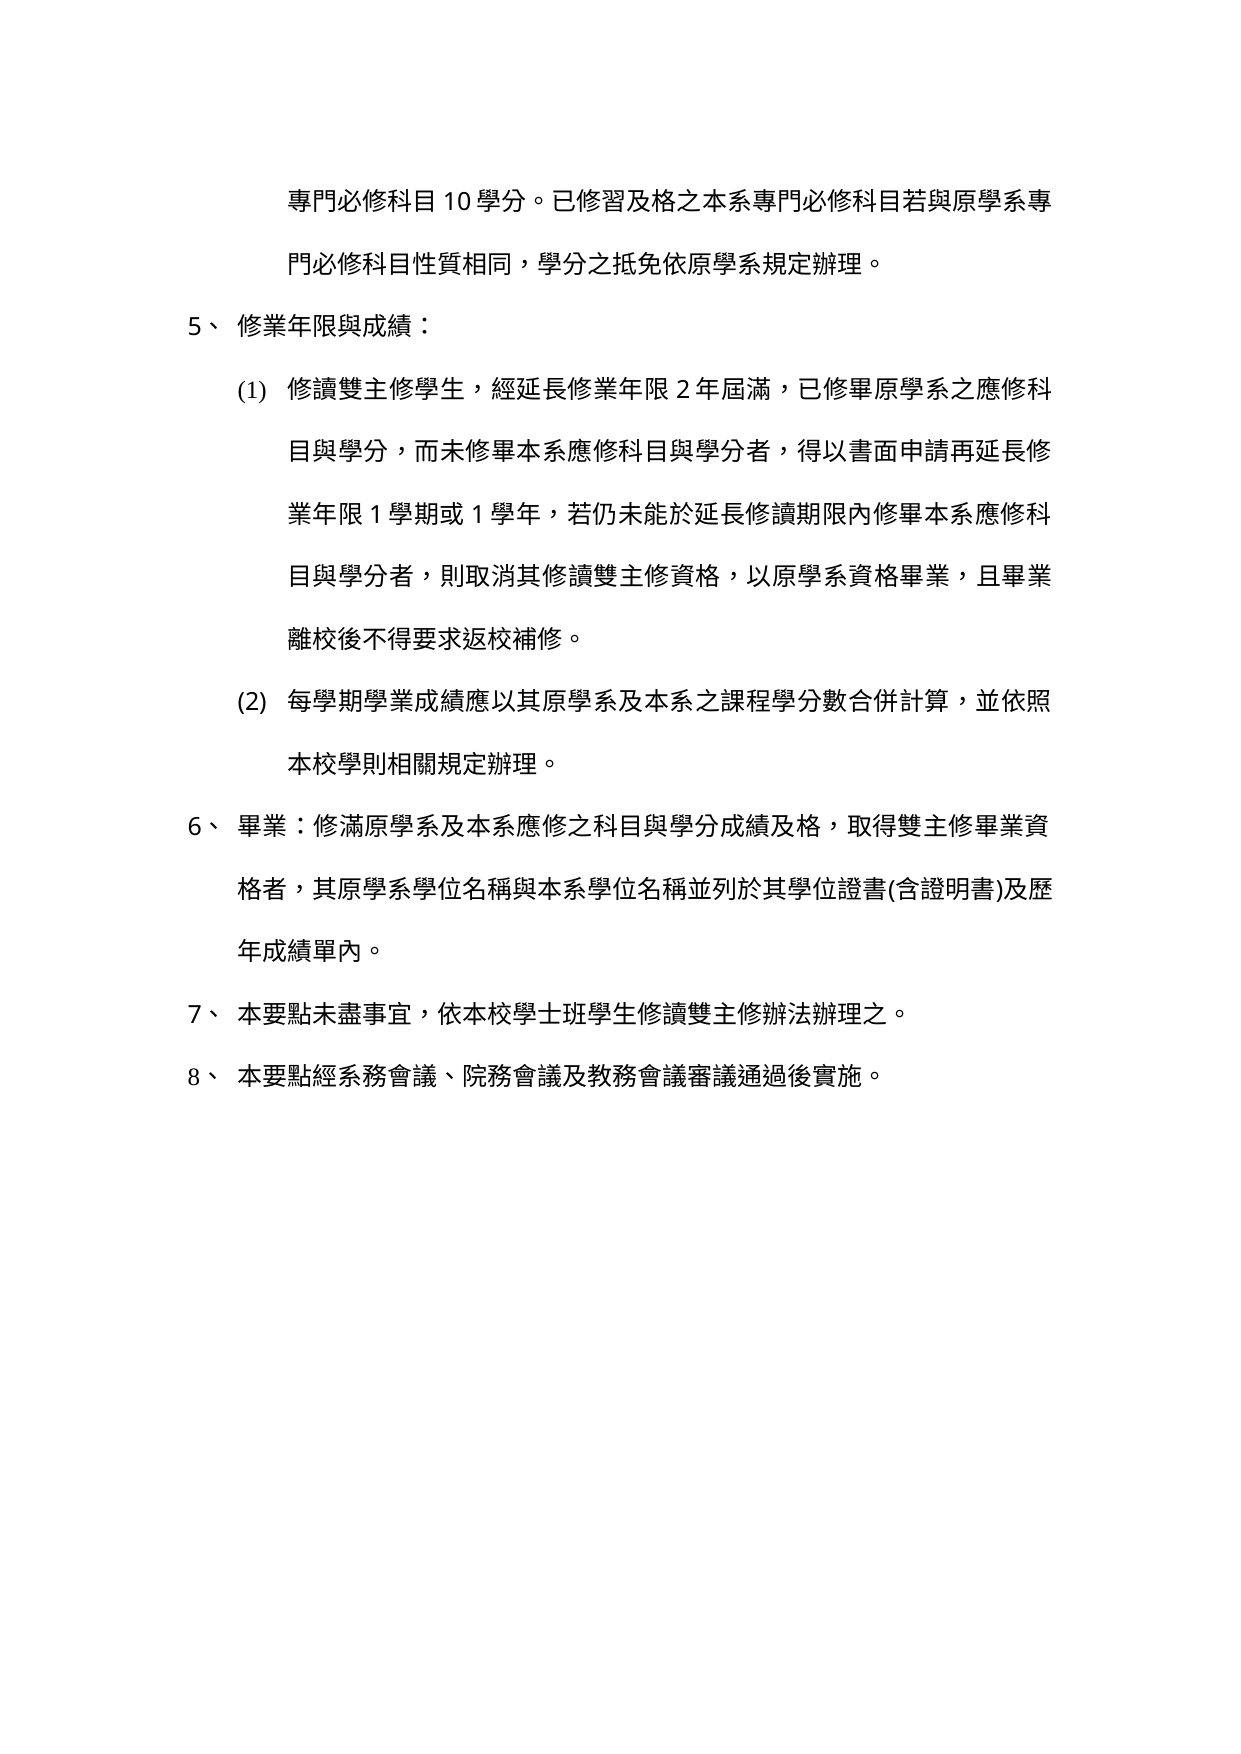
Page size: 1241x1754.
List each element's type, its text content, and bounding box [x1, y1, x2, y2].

list 本要點經系務會議、院務會議及教務會議審議通過後實施。 [187, 1033, 1053, 1096]
list 修業年限與成績： [187, 283, 1053, 346]
list 每學期學業成績應以其原學系及本系之課程學分數合併計算，並依照本校學則相關規定辦理。 [237, 658, 1053, 783]
list 本要點未盡事宜，依本校學士班學生修讀雙主修辦法辦理之。 [187, 971, 1053, 1033]
list 修讀雙主修學生，經延長修業年限2年屆滿，已修畢原學系之應修科目與學分，而未修畢本系應修科目與學分者，得以書面申請再延長修業年限1學期或1學年，若仍未能於延長修讀期限內修畢本系應修科目與學分者，則取消其修讀雙主修資格，以原學系資格畢業，且畢業離校後不得要求返校補修。 [237, 346, 1053, 658]
list 畢業：修滿原學系及本系應修之科目與學分成績及格，取得雙主修畢業資格者，其原學系學位名稱與本系學位名稱並列於其學位證書(含證明書)及歷年成績單內。 [187, 783, 1053, 971]
list 專門必修科目10學分。已修習及格之本系專門必修科目若與原學系專門必修科目性質相同，學分之抵免依原學系規定辦理。 [237, 158, 1053, 283]
